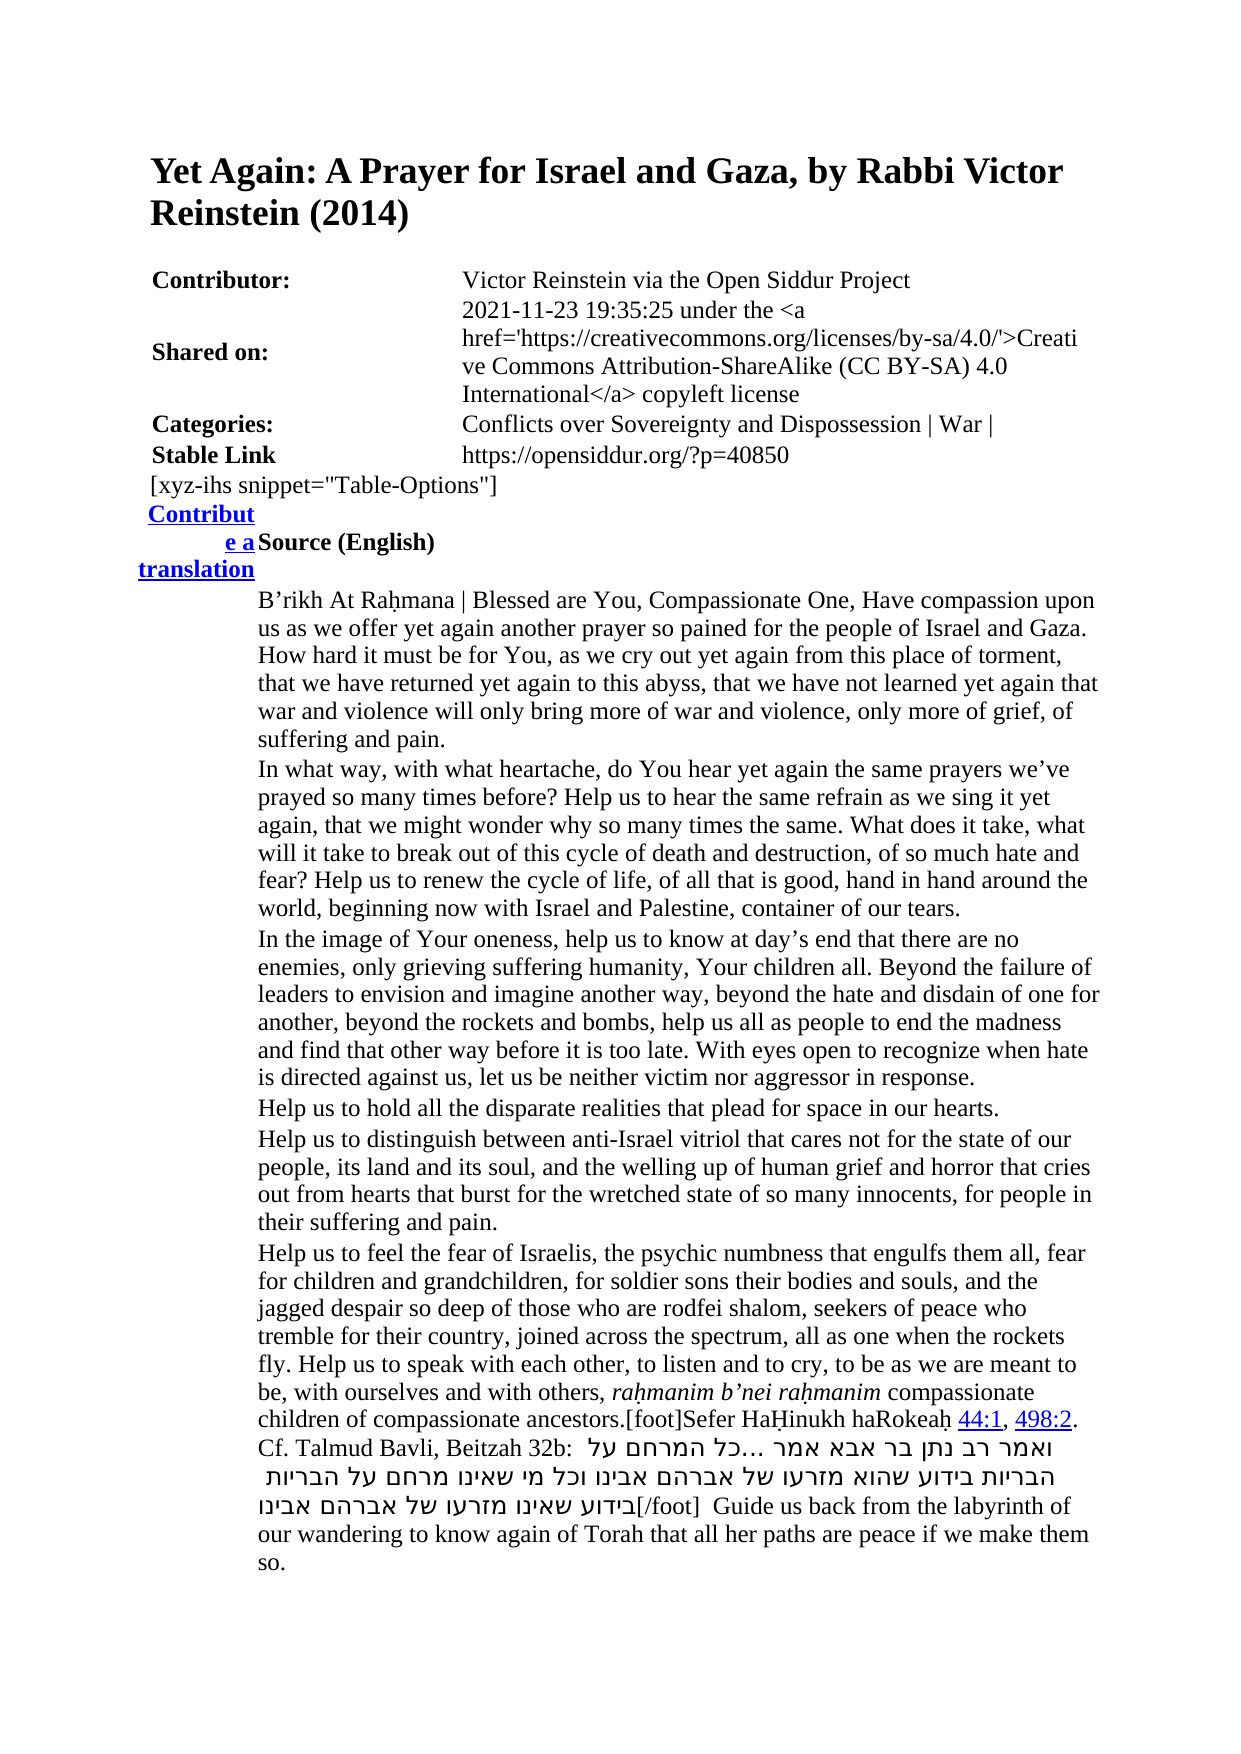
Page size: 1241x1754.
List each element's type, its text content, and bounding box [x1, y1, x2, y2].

table_cell Help us to feel the fear of Israelis, the psychic numbness that engulfs them all, fear for children and grandchildren, for soldier sons their bodies and souls, and the jagged despair so deep of those who are rodfei shalom, seekers of peace who tremble for their country, joined across the spectrum, all as one when the rockets fly. Help us to speak with each other, to listen and to cry, to be as we are meant to be, with ourselves and with others, raḥmanim b’nei raḥmanim compassionate children of compassionate ancestors.[foot]Sefer HaḤinukh haRokeaḥ 44:1, 498:2. Cf. Talmud Bavli, Beitzah 32b: ואמר רב נתן בר אבא אמר ...כל המרחם על הבריות בידוע שהוא מזרעו של אברהם אבינו וכל מי שאינו מרחם על הבריות בידוע שאינו מזרעו של אברהם אבינו[/foot] Guide us back from the labyrinth of our wandering to know again of Torah that all her paths are peace if we make them so. [256, 1238, 1105, 1578]
table_cell [135, 1124, 256, 1238]
subtitle Yet Again: A Prayer for Israel and Gaza, by Rabbi Victor Reinstein (2014) [150, 150, 1090, 233]
table_header Source (English) [256, 499, 1105, 585]
table_cell Stable Link [150, 440, 460, 471]
table_cell [135, 1238, 256, 1578]
table_cell [135, 924, 256, 1093]
text [xyz-ihs snippet="Table-Options"] [150, 471, 1090, 498]
table_cell Categories: [150, 409, 460, 440]
table_cell [135, 585, 256, 754]
table_cell Help us to distinguish between anti-Israel vitriol that cares not for the state of our people, its land and its soul, and the welling up of human grief and horror that cries out from hearts that burst for the wretched state of so many innocents, for people in their suffering and pain. [256, 1124, 1105, 1238]
table_header Victor Reinstein via the Open Siddur Project [460, 264, 1090, 295]
table_cell B’rikh At Raḥmana | Blessed are You, Compassionate One, Have compassion upon us as we offer yet again another prayer so pained for the people of Israel and Gaza. How hard it must be for You, as we cry out yet again from this place of torment, that we have returned yet again to this abyss, that we have not learned yet again that war and violence will only bring more of war and violence, only more of grief, of suffering and pain. [256, 585, 1105, 754]
table_cell Shared on: [150, 295, 460, 409]
table_cell Conflicts over Sovereignty and Dispossession | War | [460, 409, 1090, 440]
table_cell In the image of Your oneness, help us to know at day’s end that there are no enemies, only grieving suffering humanity, Your children all. Beyond the failure of leaders to envision and imagine another way, beyond the hate and disdain of one for another, beyond the rockets and bombs, help us all as people to end the madness and find that other way before it is too late. With eyes open to recognize when hate is directed against us, let us be neither victim nor aggressor in response. [256, 924, 1105, 1093]
table_cell [135, 1093, 256, 1124]
table_cell In what way, with what heartache, do You hear yet again the same prayers we’ve prayed so many times before? Help us to hear the same refrain as we sing it yet again, that we might wonder why so many times the same. What does it take, what will it take to break out of this cycle of death and destruction, of so much hate and fear? Help us to renew the cycle of life, of all that is good, hand in hand around the world, beginning now with Israel and Palestine, container of our tears. [256, 754, 1105, 923]
table_header Contribute a translation [135, 499, 256, 585]
table_cell Help us to hold all the disparate realities that plead for space in our hearts. [256, 1093, 1105, 1124]
table_cell https://opensiddur.org/?p=40850 [460, 440, 1090, 471]
table_header Contributor: [150, 264, 460, 295]
table_cell 2021-11-23 19:35:25 under the <a href='https://creativecommons.org/licenses/by-sa/4.0/'>Creative Commons Attribution-ShareAlike (CC BY-SA) 4.0 International</a> copyleft license [460, 295, 1090, 409]
table_cell [135, 754, 256, 923]
